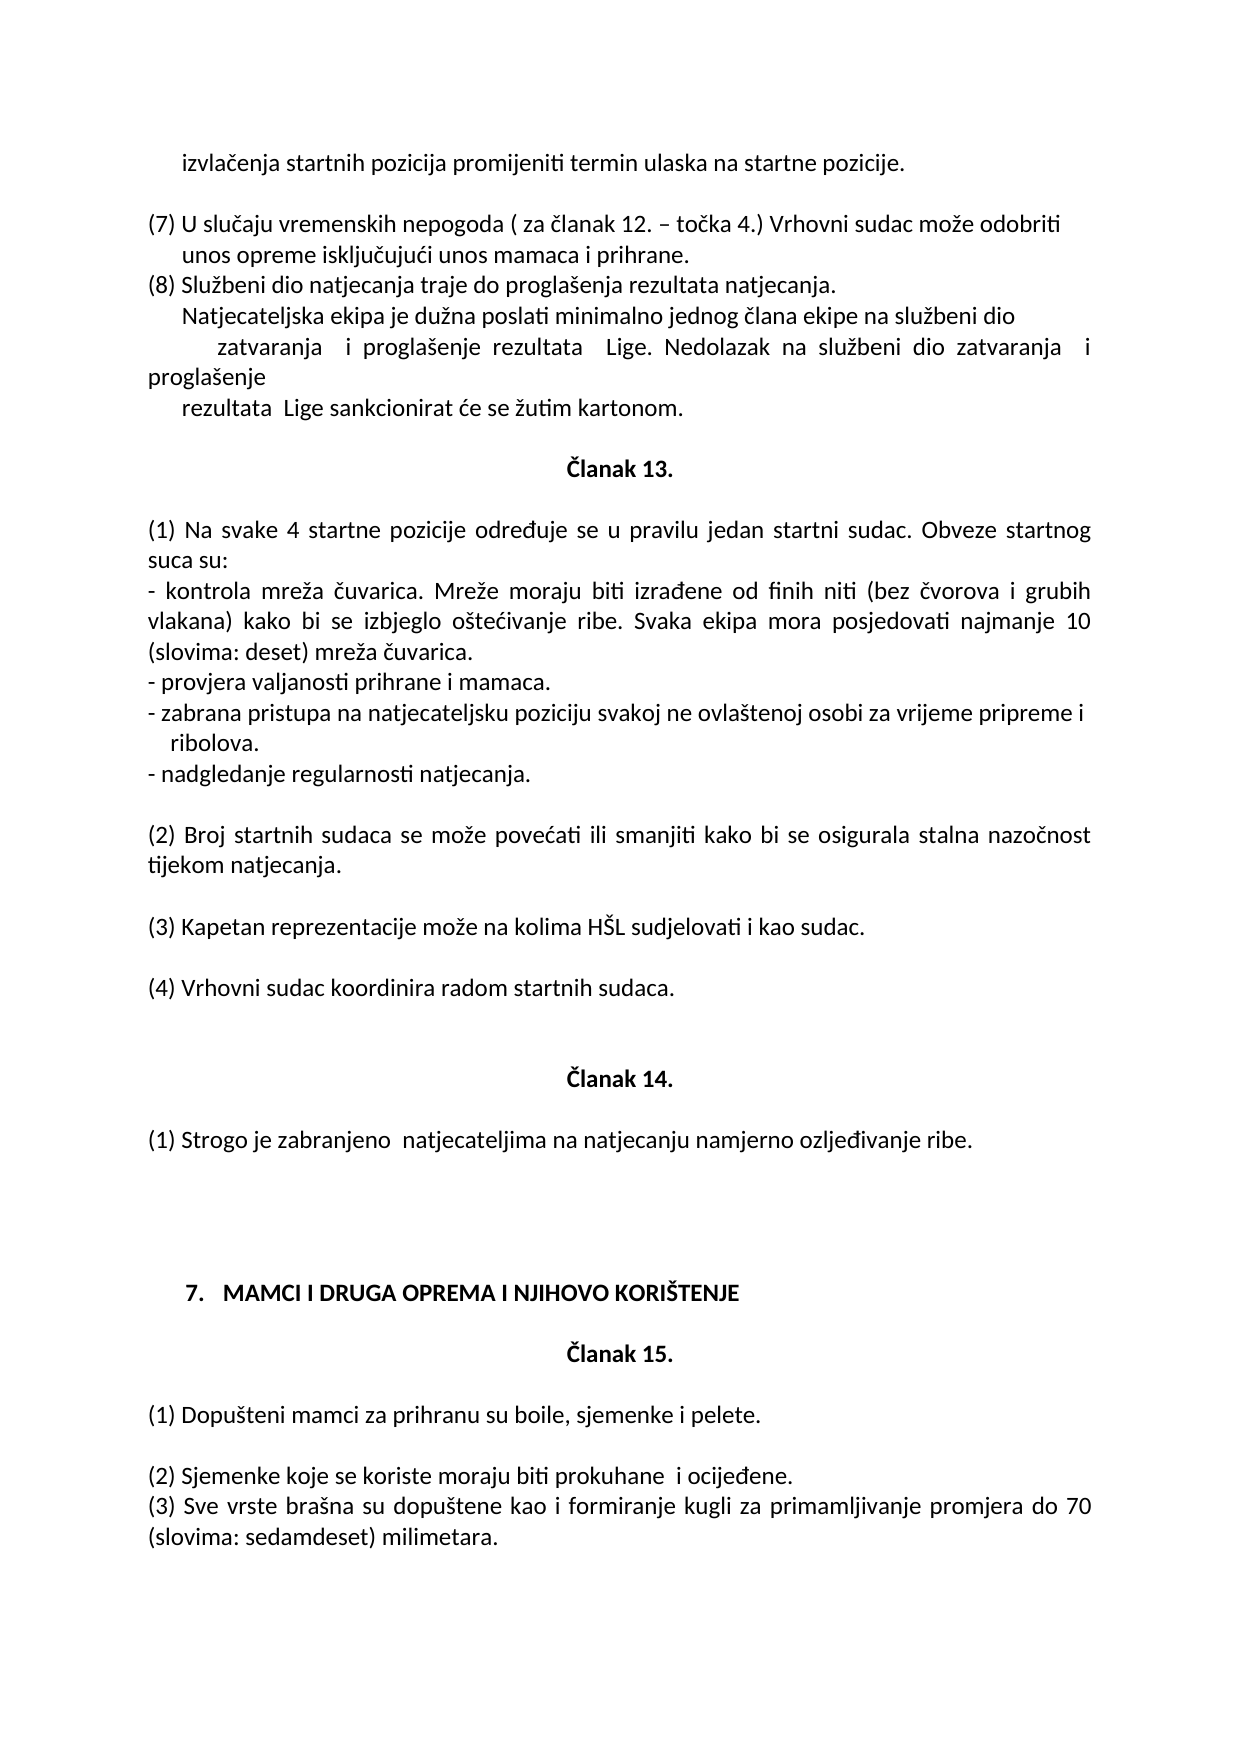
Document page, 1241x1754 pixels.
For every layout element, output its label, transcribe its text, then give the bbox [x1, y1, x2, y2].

text - kontrola mreža čuvarica. Mreže moraju biti izrađene od finih niti (bez čvorova i grubih vlakana) kako bi se izbjeglo oštećivanje ribe. Svaka ekipa mora posjedovati najmanje 10 (slovima: deset) mreža čuvarica. [148, 575, 1093, 666]
text unos opreme isključujući unos mamaca i prihrane. [148, 239, 1093, 270]
text Članak 15. [148, 1338, 1093, 1368]
text izvlačenja startnih pozicija promijeniti termin ulaska na startne pozicije. [148, 148, 1093, 178]
text Članak 14. [148, 1063, 1093, 1094]
text (4) Vrhovni sudac koordinira radom startnih sudaca. [148, 972, 1093, 1002]
text rezultata Lige sankcionirat će se žutim kartonom. [148, 392, 1093, 422]
text ribolova. [148, 727, 1093, 758]
text - zabrana pristupa na natjecateljsku poziciju svakoj ne ovlaštenoj osobi za vrijeme pripreme i [148, 697, 1093, 727]
text (3) Kapetan reprezentacije može na kolima HŠL sudjelovati i kao sudac. [148, 911, 1093, 941]
text - nadgledanje regularnosti natjecanja. [148, 758, 1093, 788]
text - provjera valjanosti prihrane i mamaca. [148, 666, 1093, 697]
text zatvaranja i proglašenje rezultata Lige. Nedolazak na službeni dio zatvaranja i proglašenje [148, 331, 1093, 392]
text (8) Službeni dio natjecanja traje do proglašenja rezultata natjecanja. [148, 270, 1093, 300]
text (2) Sjemenke koje se koriste moraju biti prokuhane i ocijeđene. [148, 1460, 1093, 1491]
text (7) U slučaju vremenskih nepogoda ( za članak 12. – točka 4.) Vrhovni sudac može odobriti [148, 209, 1093, 239]
text Natjecateljska ekipa je dužna poslati minimalno jednog člana ekipe na službeni dio [148, 300, 1093, 331]
list MAMCI I DRUGA OPREMA I NJIHOVO KORIŠTENJE [185, 1277, 1093, 1307]
text (1) Na svake 4 startne pozicije određuje se u pravilu jedan startni sudac. Obveze startnog suca su: [148, 514, 1093, 575]
text (1) Strogo je zabranjeno natjecateljima na natjecanju namjerno ozljeđivanje ribe. [148, 1124, 1093, 1155]
text (2) Broj startnih sudaca se može povećati ili smanjiti kako bi se osigurala stalna nazočnost tijekom natjecanja. [148, 819, 1093, 880]
text (1) Dopušteni mamci za prihranu su boile, sjemenke i pelete. [148, 1399, 1093, 1429]
text (3) Sve vrste brašna su dopuštene kao i formiranje kugli za primamljivanje promjera do 70 (slovima: sedamdeset) milimetara. [148, 1491, 1093, 1552]
text Članak 13. [148, 453, 1093, 483]
